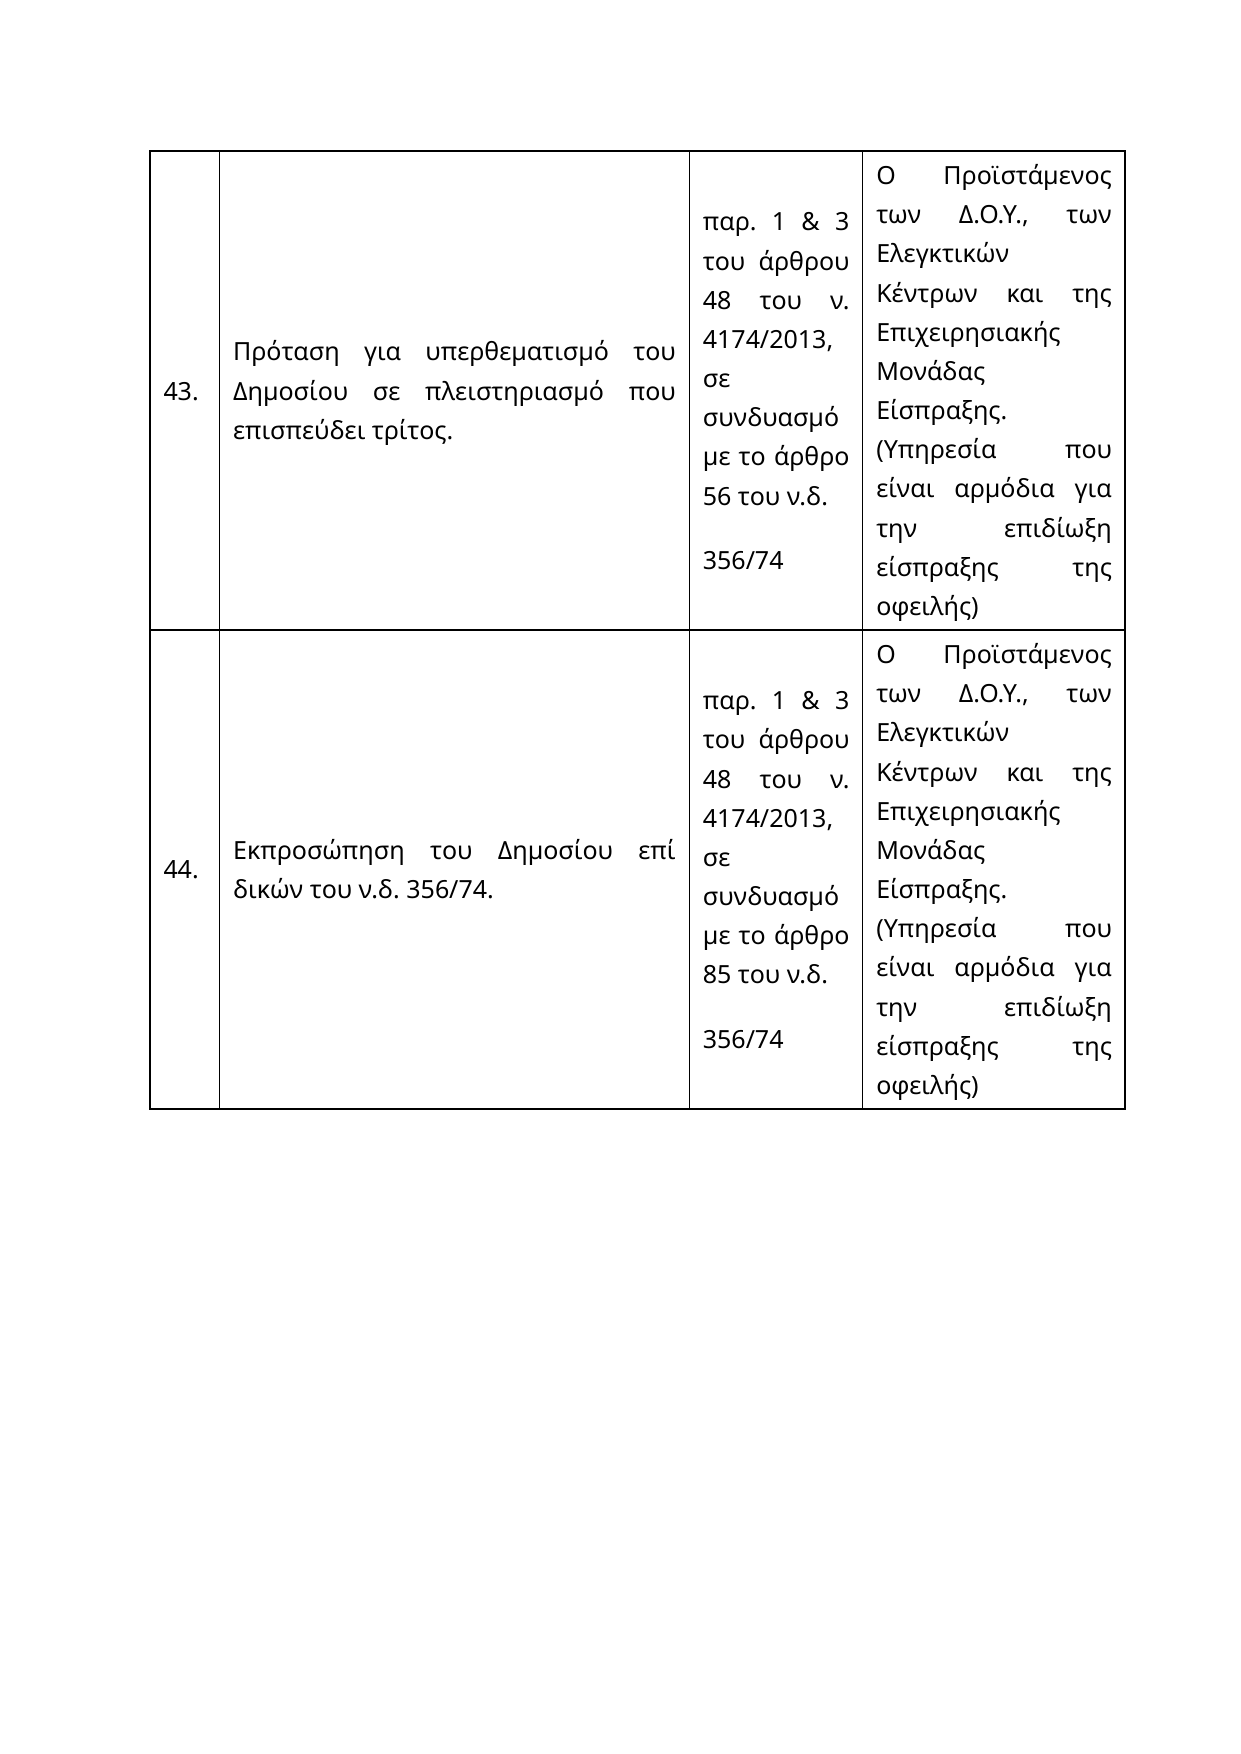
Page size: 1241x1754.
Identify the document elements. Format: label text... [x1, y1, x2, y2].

table_cell παρ. 1 & 3 του άρθρου 48 του ν. 4174/2013, σε συνδυασμό με το άρθρο 85 του ν.δ. 356/74 [690, 631, 862, 1108]
table_cell 44. [151, 631, 219, 1108]
table_cell Εκπροσώπηση του Δημοσίου επί δικών του ν.δ. 356/74. [220, 631, 689, 1108]
table_cell Πρόταση για υπερθεματισμό του Δημοσίου σε πλειστηριασμό που επισπεύδει τρίτος. [220, 152, 689, 629]
table_cell Ο Προϊστάμενος των Δ.Ο.Υ., των Ελεγκτικών Κέντρων και της Επιχειρησιακής Μονάδας Είσπραξης. (Υπηρεσία που είναι αρμόδια για την επιδίωξη είσπραξης της οφειλής) [863, 631, 1124, 1108]
table_cell παρ. 1 & 3 του άρθρου 48 του ν. 4174/2013, σε συνδυασμό με το άρθρο 56 του ν.δ. 356/74 [690, 152, 862, 629]
table_cell Ο Προϊστάμενος των Δ.Ο.Υ., των Ελεγκτικών Κέντρων και της Επιχειρησιακής Μονάδας Είσπραξης. (Υπηρεσία που είναι αρμόδια για την επιδίωξη είσπραξης της οφειλής) [863, 152, 1124, 629]
table_cell 43. [151, 152, 219, 629]
